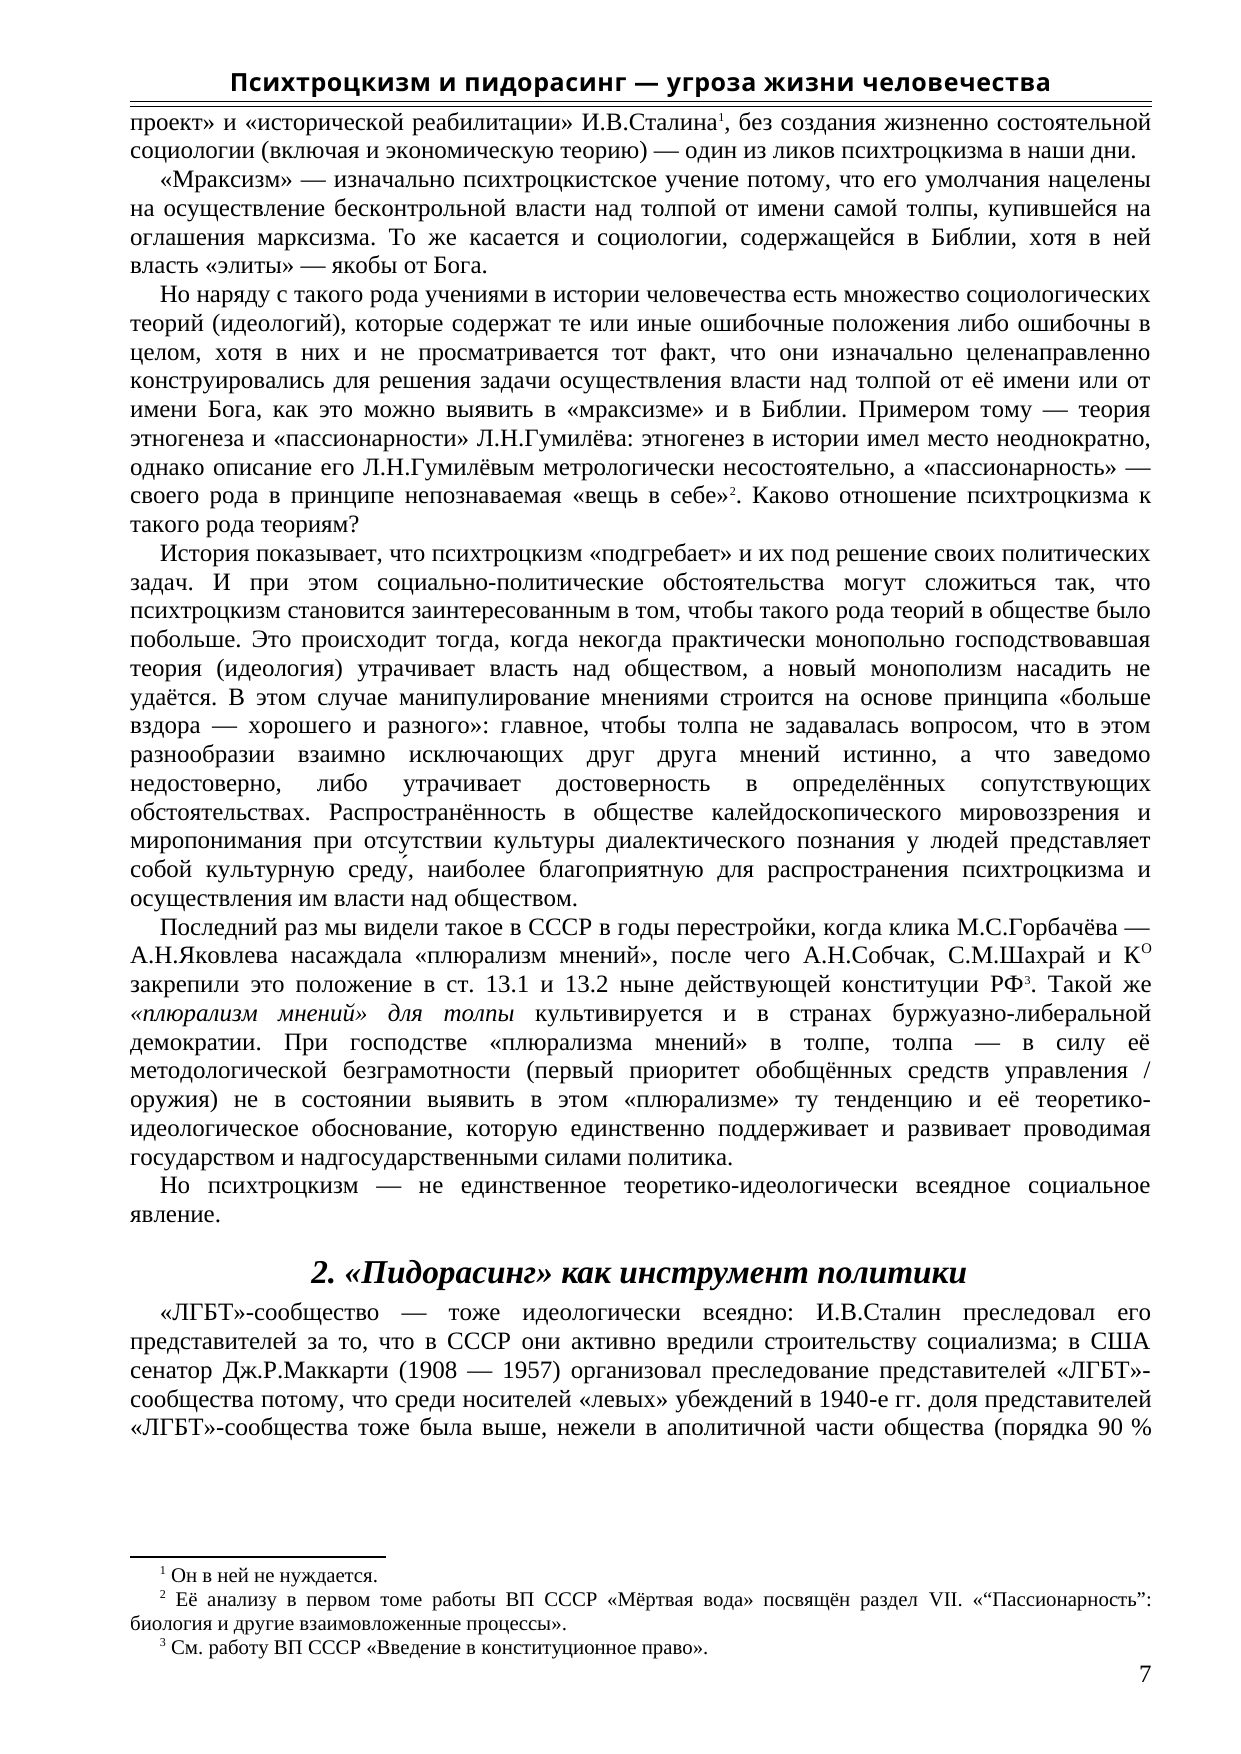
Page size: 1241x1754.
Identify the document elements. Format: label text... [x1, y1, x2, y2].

text Он в ней не нуждается. [130, 1563, 1152, 1587]
text проект» и «исторической реабилитации» И.В.Сталина, без создания жизненно состоятельной социологии (включая и экономическую теорию) — один из ликов психтроцкизма в наши дни. [130, 107, 1152, 164]
text См. работу ВП СССР «Введение в конституционное право». [130, 1635, 1152, 1659]
text Но психтроцкизм — не единственное теоретико-идеологически всеядное социальное явление. [130, 1170, 1152, 1228]
subtitle 2. «Пидорасинг» как инструмент политики [130, 1253, 1152, 1291]
text Её анализу в первом томе работы ВП СССР «Мёртвая вода» посвящён раздел VII. «“Пассионарность”: биология и другие взаимовложенные процессы». [130, 1587, 1152, 1635]
text История показывает, что психтроцкизм «подгребает» и их под решение своих политических задач. И при этом социально-политические обстоятельства могут сложиться так, что психтроцкизм становится заинтересованным в том, чтобы такого рода теорий в обществе было побольше. Это происходит тогда, когда некогда практически монопольно господствовавшая теория (идеология) утрачивает власть над обществом, а новый монополизм насадить не удаётся. В этом случае манипулирование мнениями строится на основе принципа «больше вздора — хорошего и разного»: главное, чтобы толпа не задавалась вопросом, что в этом разнообразии взаимно исключающих друг друга мнений истинно, а что заведомо недостоверно, либо утрачивает достоверность в определённых сопутствующих обстоятельствах. Распространённость в обществе калейдоскопического мировоззрения и миропонимания при отсутствии культуры диалектического познания у людей представляет собой культурную среду́, наиболее благоприятную для распространения психтроцкизма и осуществления им власти над обществом. [130, 538, 1152, 912]
text Но наряду с такого рода учениями в истории человечества есть множество социологических теорий (идеологий), которые содержат те или иные ошибочные положения либо ошибочны в целом, хотя в них и не просматривается тот факт, что они изначально целенаправленно конструировались для решения задачи осуществления власти над толпой от её имени или от имени Бога, как это можно выявить в «мраксизме» и в Библии. Примером тому — теория этногенеза и «пассионарности» Л.Н.Гумилёва: этногенез в истории имел место неоднократно, однако описание его Л.Н.Гумилёвым метрологически несостоятельно, а «пассионарность» — своего рода в принципе непознаваемая «вещь в себе». Каково отношение психтроцкизма к такого рода теориям? [130, 279, 1152, 538]
text «ЛГБТ»-сообщество — тоже идеологически всеядно: И.В.Сталин преследовал его представителей за то, что в СССР они активно вредили строительству социализма; в США сенатор Дж.Р.Маккарти (1908 — 1957) организовал преследование представителей «ЛГБТ»-сообщества потому, что среди носителей «левых» убеждений в 1940‑е гг. доля представителей «ЛГБТ»-сообщества тоже была выше, нежели в аполитичной части общества (порядка 90 % [130, 1297, 1152, 1441]
text «Мраксизм» — изначально психтроцкистское учение потому, что его умолчания нацелены на осуществление бесконтрольной власти над толпой от имени самой толпы, купившейся на оглашения марксизма. То же касается и социологии, содержащейся в Библии, хотя в ней власть «элиты» — якобы от Бога. [130, 164, 1152, 279]
text Последний раз мы видели такое в СССР в годы перестройки, когда клика М.С.Горбачёва — А.Н.Яковлева насаждала «плюрализм мнений», после чего А.Н.Собчак, С.М.Шахрай и КО закрепили это положение в ст. 13.1 и 13.2 ныне действующей конституции РФ. Такой же «плюрализм мнений» для толпы культивируется и в странах буржуазно-либеральной демократии. При господстве «плюрализма мнений» в толпе, толпа — в силу её методологической безграмотности (первый приоритет обобщённых средств управления / оружия) не в состоянии выявить в этом «плюрализме» ту тенденцию и её теоретико-идеологическое обоснование, которую единственно поддерживает и развивает проводимая государством и надгосударственными силами политика. [130, 912, 1152, 1170]
